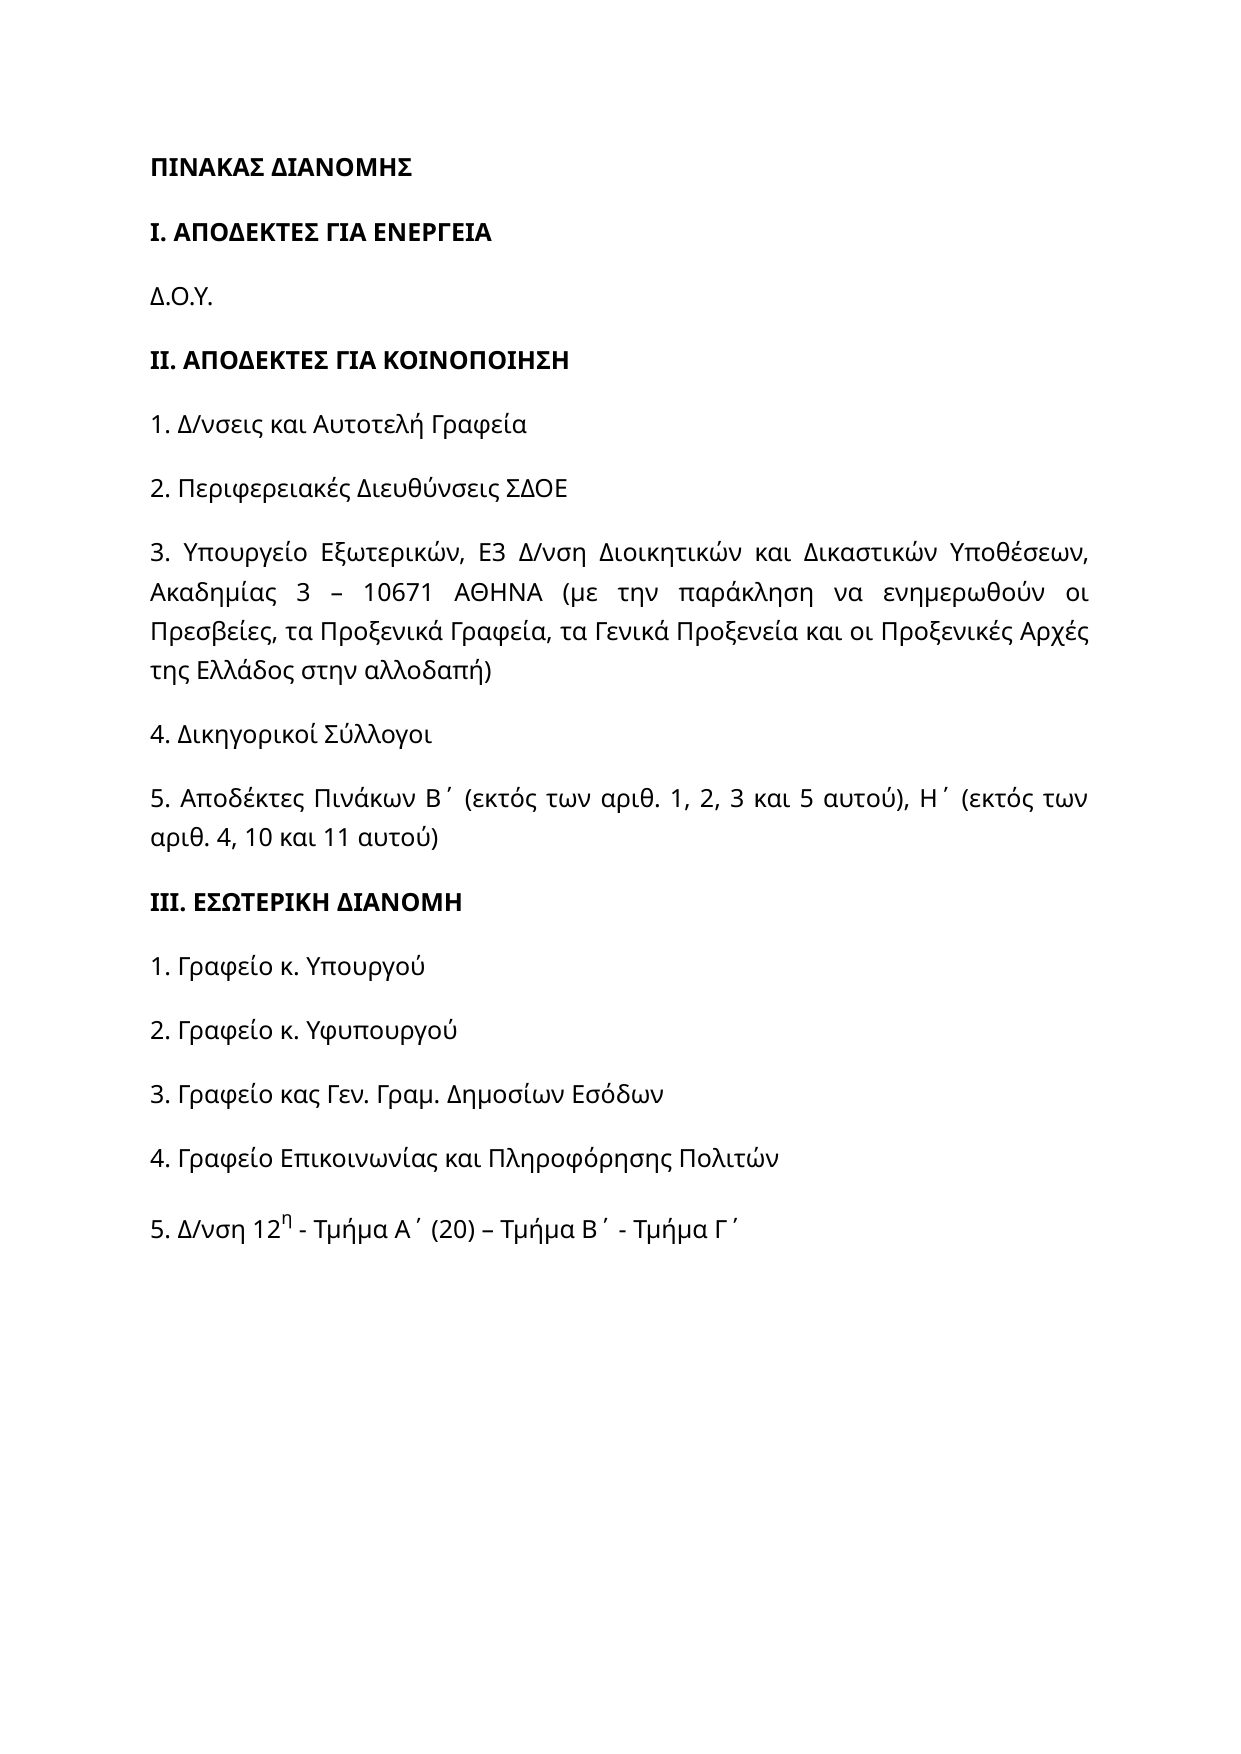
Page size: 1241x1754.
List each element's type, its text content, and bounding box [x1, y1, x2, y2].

text ΠΙΝΑΚΑΣ ΔΙΑΝΟΜΗΣ [150, 150, 1090, 184]
text 3. Γραφείο κας Γεν. Γραμ. Δημοσίων Εσόδων [150, 1077, 1090, 1111]
text 2. Γραφείο κ. Υφυπουργού [150, 1012, 1090, 1047]
text 3. Υπουργείο Εξωτερικών, Ε3 Δ/νση Διοικητικών και Δικαστικών Υποθέσεων, Ακαδημίας 3 – 10671 ΑΘΗΝΑ (με την παράκληση να ενημερωθούν οι Πρεσβείες, τα Προξενικά Γραφεία, τα Γενικά Προξενεία και οι Προξενικές Αρχές της Ελλάδος στην αλλοδαπή) [150, 535, 1090, 687]
text 5. Αποδέκτες Πινάκων Β΄ (εκτός των αριθ. 1, 2, 3 και 5 αυτού), Η΄ (εκτός των αριθ. 4, 10 και 11 αυτού) [150, 781, 1090, 854]
text ΙΙ. ΑΠΟΔΕΚΤΕΣ ΓΙΑ ΚΟΙΝΟΠΟΙΗΣΗ [150, 342, 1090, 377]
text Ι. ΑΠΟΔΕΚΤΕΣ ΓΙΑ ΕΝΕΡΓΕΙΑ [150, 214, 1090, 248]
text Δ.Ο.Υ. [150, 278, 1090, 312]
text 2. Περιφερειακές Διευθύνσεις ΣΔΟΕ [150, 471, 1090, 505]
text 4. Δικηγορικοί Σύλλογοι [150, 717, 1090, 751]
text ΙΙΙ. ΕΣΩΤΕΡΙΚΗ ΔΙΑΝΟΜΗ [150, 884, 1090, 918]
text 1. Γραφείο κ. Υπουργού [150, 948, 1090, 982]
text 4. Γραφείο Επικοινωνίας και Πληροφόρησης Πολιτών [150, 1141, 1090, 1175]
text 1. Δ/νσεις και Αυτοτελή Γραφεία [150, 407, 1090, 441]
text 5. Δ/νση 12η - Τμήμα Α΄ (20) – Τμήμα Β΄ - Τμήμα Γ΄ [150, 1205, 1090, 1248]
